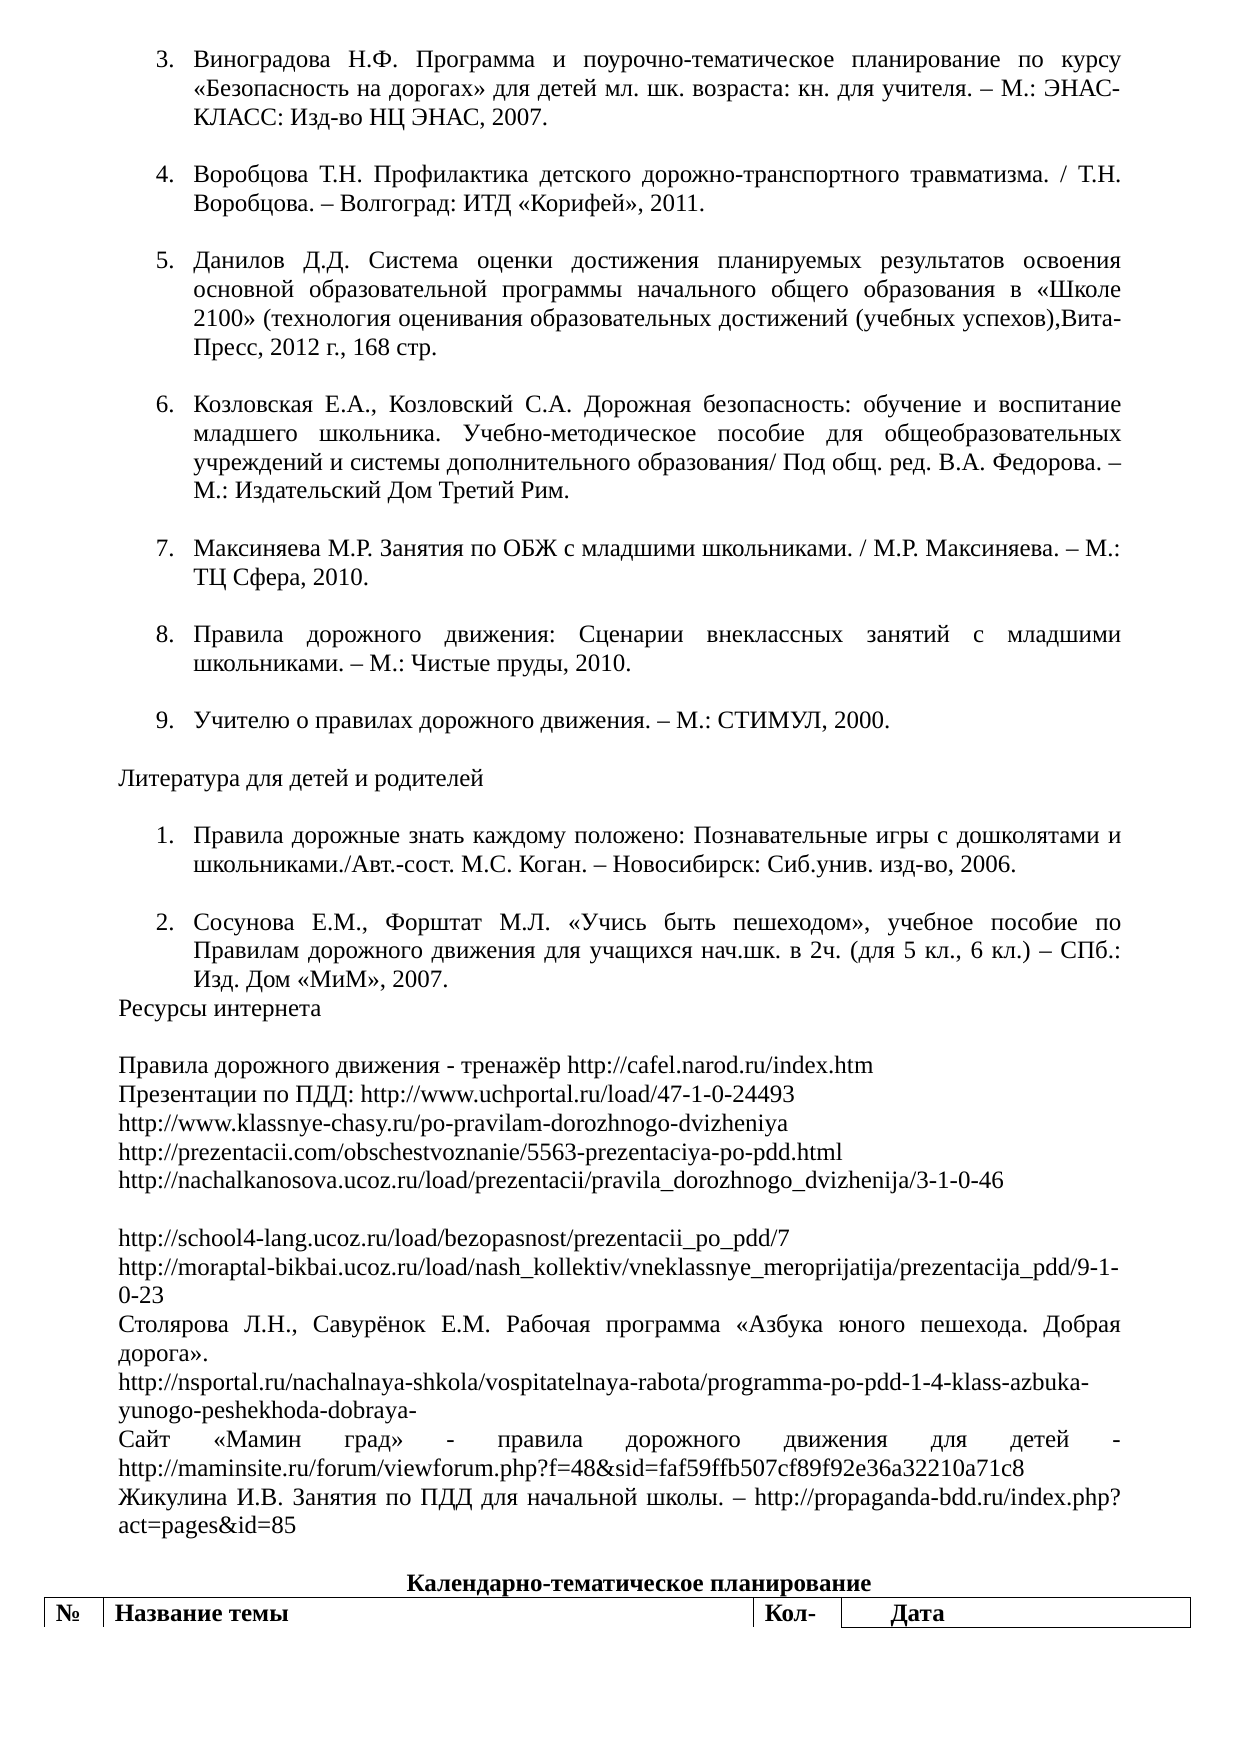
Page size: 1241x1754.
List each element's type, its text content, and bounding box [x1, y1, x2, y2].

text Презентации по ПДД: http://www.uchportal.ru/load/47-1-0-24493 [118, 1079, 1122, 1108]
table_header Кол- [754, 1598, 841, 1627]
list Воробцова Т.Н. Профилактика детского дорожно-транспортного травматизма. / Т.Н. Воробцова. – Волгоград: ИТД «Корифей», 2011. [156, 159, 1122, 217]
text http://school4-lang.ucoz.ru/load/bezopasnost/prezentacii_po_pdd/7 [118, 1223, 1122, 1252]
text Жикулина И.В. Занятия по ПДД для начальной школы. – http://propaganda-bdd.ru/index.php?act=pages&id=85 [118, 1482, 1122, 1539]
text Ресурсы интернета [118, 993, 1122, 1022]
list Козловская Е.А., Козловский С.А. Дорожная безопасность: обучение и воспитание младшего школьника. Учебно-методическое пособие для общеобразовательных учреждений и системы дополнительного образования/ Под общ. ред. В.А. Федорова. – М.: Издательский Дом Третий Рим. [156, 389, 1122, 504]
text http://nachalkanosova.ucoz.ru/load/prezentacii/pravila_dorozhnogo_dvizhenija/3-1-0-46 [118, 1166, 1122, 1194]
text http://www.klassnye-chasy.ru/po-pravilam-dorozhnogo-dvizheniya [118, 1108, 1122, 1137]
text http://prezentacii.com/obschestvoznanie/5563-prezentaciya-po-pdd.html [118, 1137, 1122, 1166]
text Сайт «Мамин град» - правила дорожного движения для детей - http://maminsite.ru/forum/viewforum.php?f=48&sid=faf59ffb507cf89f92e36a32210a71c8 [118, 1424, 1122, 1482]
text Календарно-тематическое планирование [118, 1568, 1122, 1597]
table_header Название темы [104, 1598, 753, 1627]
list Максиняева М.Р. Занятия по ОБЖ с младшими школьниками. / М.Р. Максиняева. – М.: ТЦ Сфера, 2010. [156, 533, 1122, 591]
text http://moraptal-bikbai.ucoz.ru/load/nash_kollektiv/vneklassnye_meroprijatija/prezentacija_pdd/9-1-0-23 [118, 1252, 1122, 1309]
list Виноградова Н.Ф. Программа и поурочно-тематическое планирование по курсу «Безопасность на дорогах» для детей мл. шк. возраста: кн. для учителя. – М.: ЭНАС-КЛАСС: Изд-во НЦ ЭНАС, 2007. [156, 44, 1122, 131]
list Данилов Д.Д. Система оценки достижения планируемых результатов освоения основной образовательной программы начального общего образования в «Школе 2100» (технология оценивания образовательных достижений (учебных успехов),Вита-Пресс, 2012 г., 168 стр. [156, 246, 1122, 361]
list Правила дорожные знать каждому положено: Познавательные игры с дошколятами и школьниками./Авт.-сост. М.С. Коган. – Новосибирск: Сиб.унив. изд-во, 2006. [156, 821, 1122, 878]
text Правила дорожного движения - тренажёр http://cafel.narod.ru/index.htm [118, 1051, 1122, 1079]
text Столярова Л.Н., Савурёнок Е.М. Рабочая программа «Азбука юного пешехода. Добрая дорога». [118, 1309, 1122, 1367]
list Правила дорожного движения: Сценарии внеклассных занятий с младшими школьниками. – М.: Чистые пруды, 2010. [156, 619, 1122, 677]
table_header № [45, 1598, 103, 1627]
text Литература для детей и родителей [118, 763, 1122, 792]
text http://nsportal.ru/nachalnaya-shkola/vospitatelnaya-rabota/programma-po-pdd-1-4-klass-azbuka-yunogo-peshekhoda-dobraya- [118, 1367, 1122, 1424]
list Учителю о правилах дорожного движения. – М.: СТИМУЛ, 2000. [156, 706, 1122, 734]
table_header Дата [842, 1598, 1190, 1627]
list Сосунова Е.М., Форштат М.Л. «Учись быть пешеходом», учебное пособие по Правилам дорожного движения для учащихся нач.шк. в 2ч. (для 5 кл., 6 кл.) – СПб.: Изд. Дом «МиМ», 2007. [156, 907, 1122, 993]
